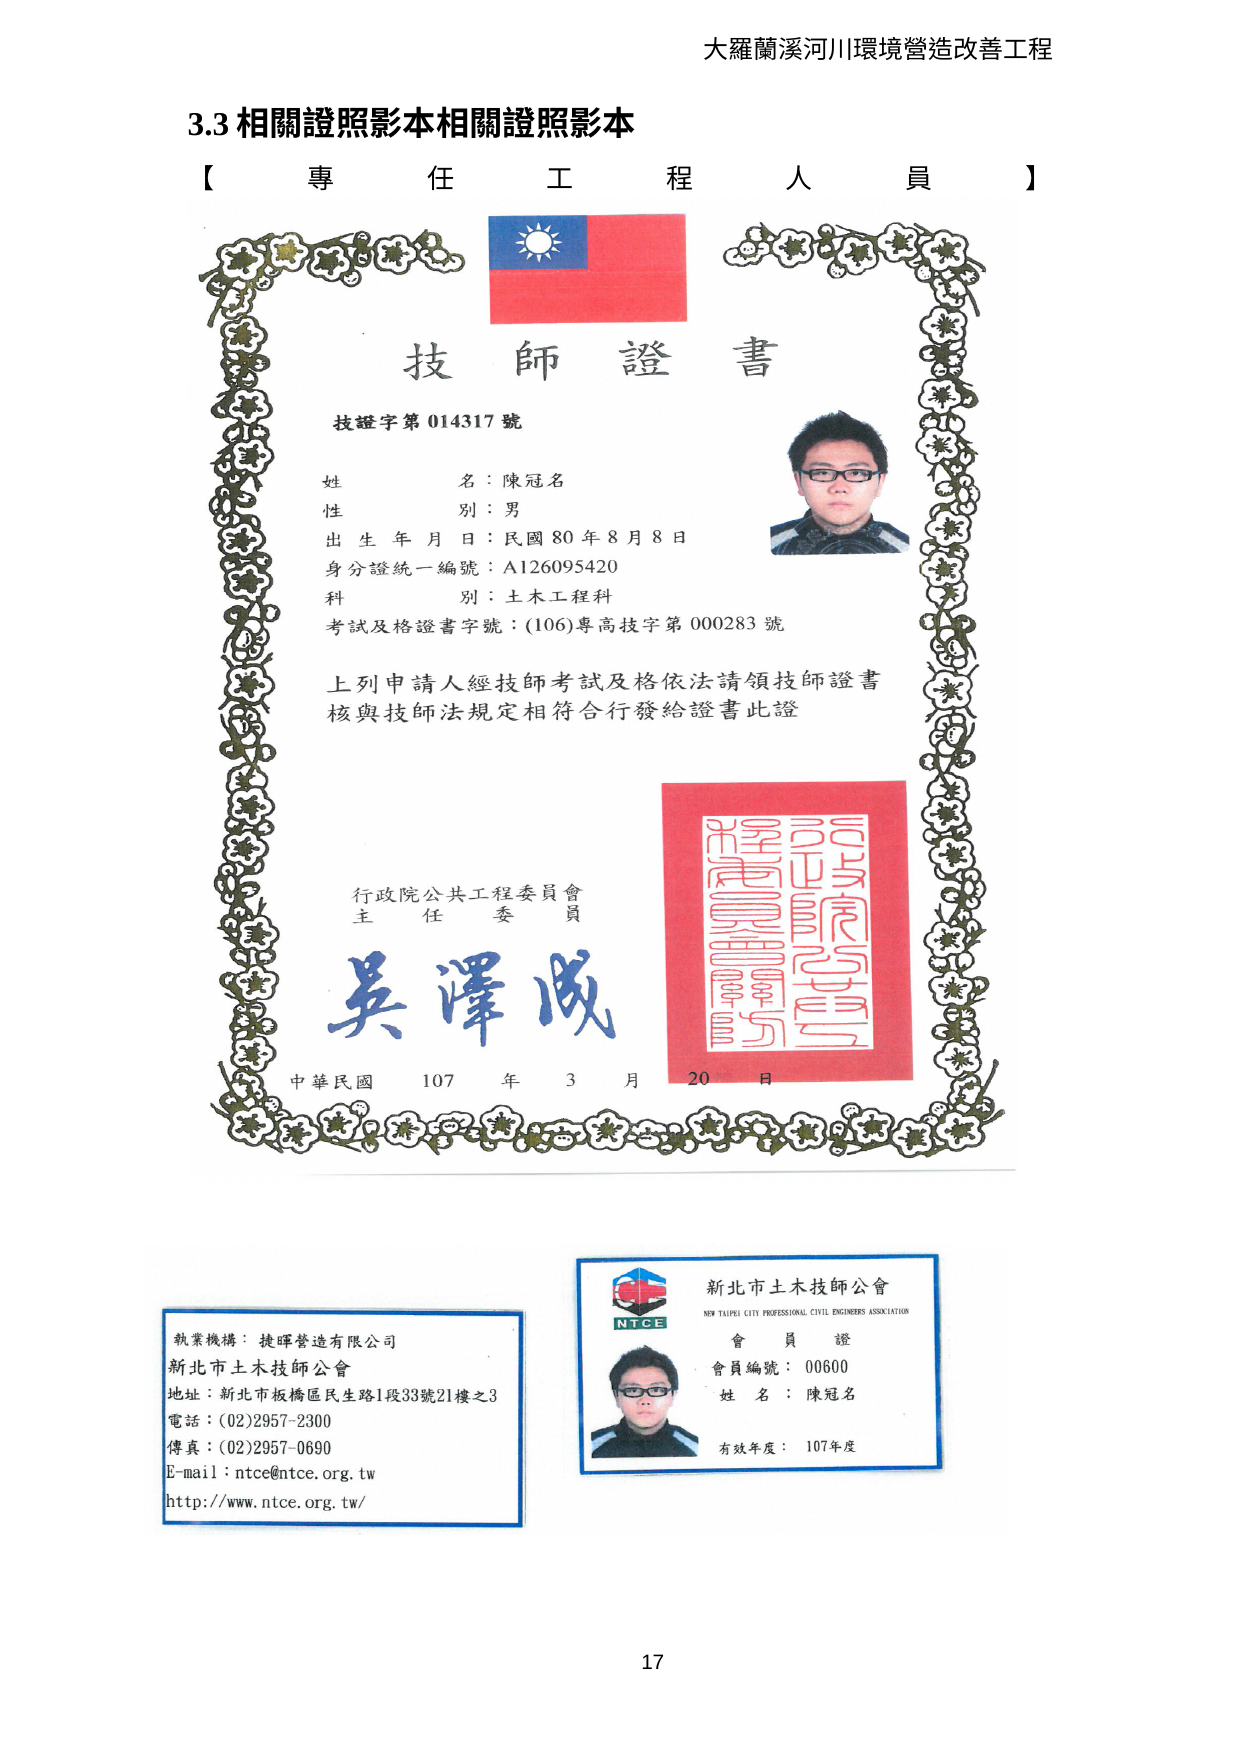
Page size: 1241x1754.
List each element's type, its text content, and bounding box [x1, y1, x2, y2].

text 【專任工程人員】 [187, 157, 1053, 1180]
text 3.3相關證照影本相關證照影本 [187, 96, 1053, 144]
